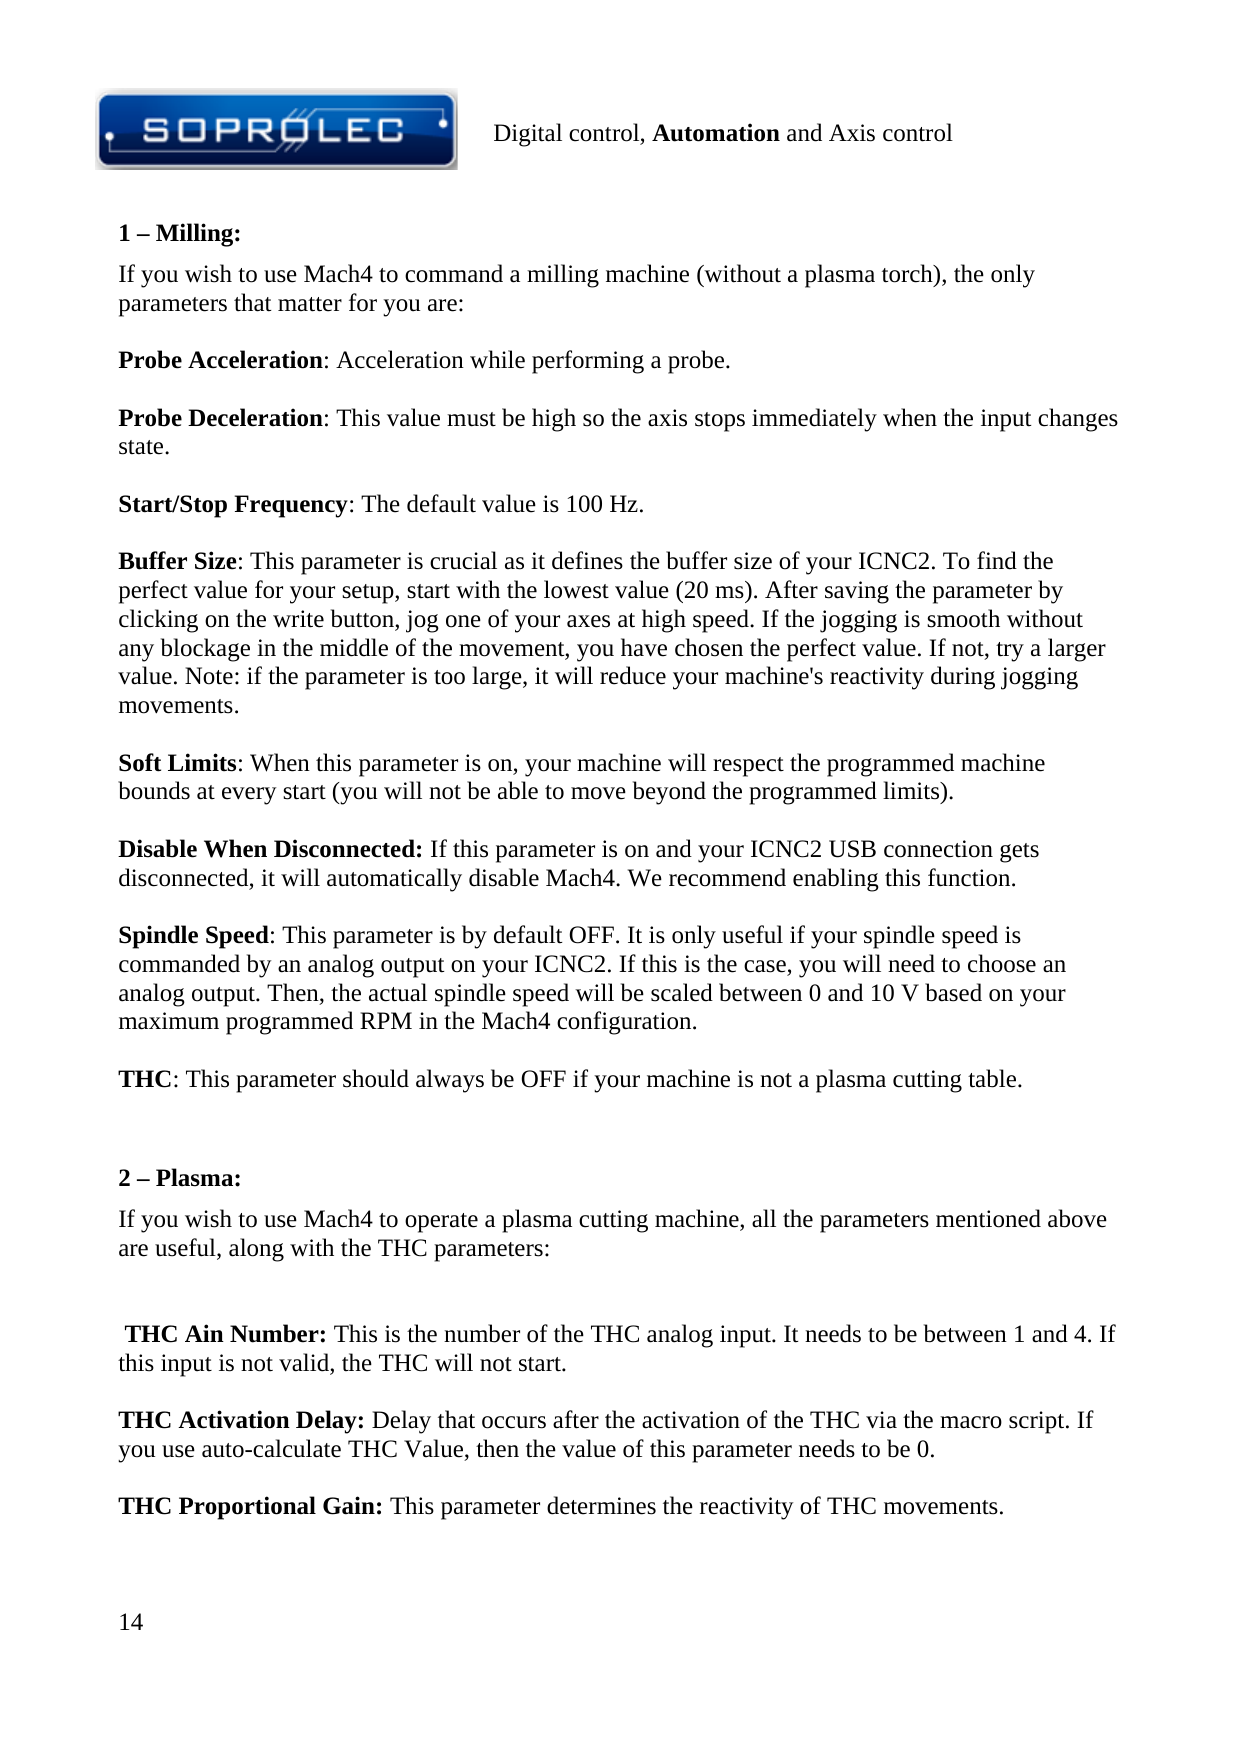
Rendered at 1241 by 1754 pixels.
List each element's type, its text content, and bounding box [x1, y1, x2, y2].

text If you wish to use Mach4 to command a milling machine (without a plasma torch), the only parameters that matter for you are: Probe Acceleration: Acceleration while performing a probe. Probe Deceleration: This value must be high so the axis stops immediately when the input changes state. Start/Stop Frequency: The default value is 100 Hz. Buffer Size: This parameter is crucial as it defines the buffer size of your ICNC2. To find the perfect value for your setup, start with the lowest value (20 ms). After saving the parameter by clicking on the write button, jog one of your axes at high speed. If the jogging is smooth without any blockage in the middle of the movement, you have chosen the perfect value. If not, try a larger value. Note: if the parameter is too large, it will reduce your machine's reactivity during jogging movements. Soft Limits: When this parameter is on, your machine will respect the programmed machine bounds at every start (you will not be able to move beyond the programmed limits). Disable When Disconnected: If this parameter is on and your ICNC2 USB connection gets disconnected, it will automatically disable Mach4. We recommend enabling this function. Spindle Speed: This parameter is by default OFF. It is only useful if your spindle speed is commanded by an analog output on your ICNC2. If this is the case, you will need to choose an analog output. Then, the actual spindle speed will be scaled between 0 and 10 V based on your maximum programmed RPM in the Mach4 configuration. THC: This parameter should always be OFF if your machine is not a plasma cutting table. [118, 259, 1122, 1093]
picture [95, 88, 458, 170]
text If you wish to use Mach4 to operate a plasma cutting machine, all the parameters mentioned above are useful, along with the THC parameters: [118, 1204, 1122, 1261]
subtitle 1 – Milling: [118, 218, 1122, 246]
subtitle 2 – Plasma: [118, 1163, 1122, 1191]
text THC Ain Number: This is the number of the THC analog input. It needs to be between 1 and 4. If this input is not valid, the THC will not start. THC Activation Delay: Delay that occurs after the activation of the THC via the macro script. If you use auto-calculate THC Value, then the value of this parameter needs to be 0. THC Proportional Gain: This parameter determines the reactivity of THC movements. [118, 1319, 1122, 1578]
